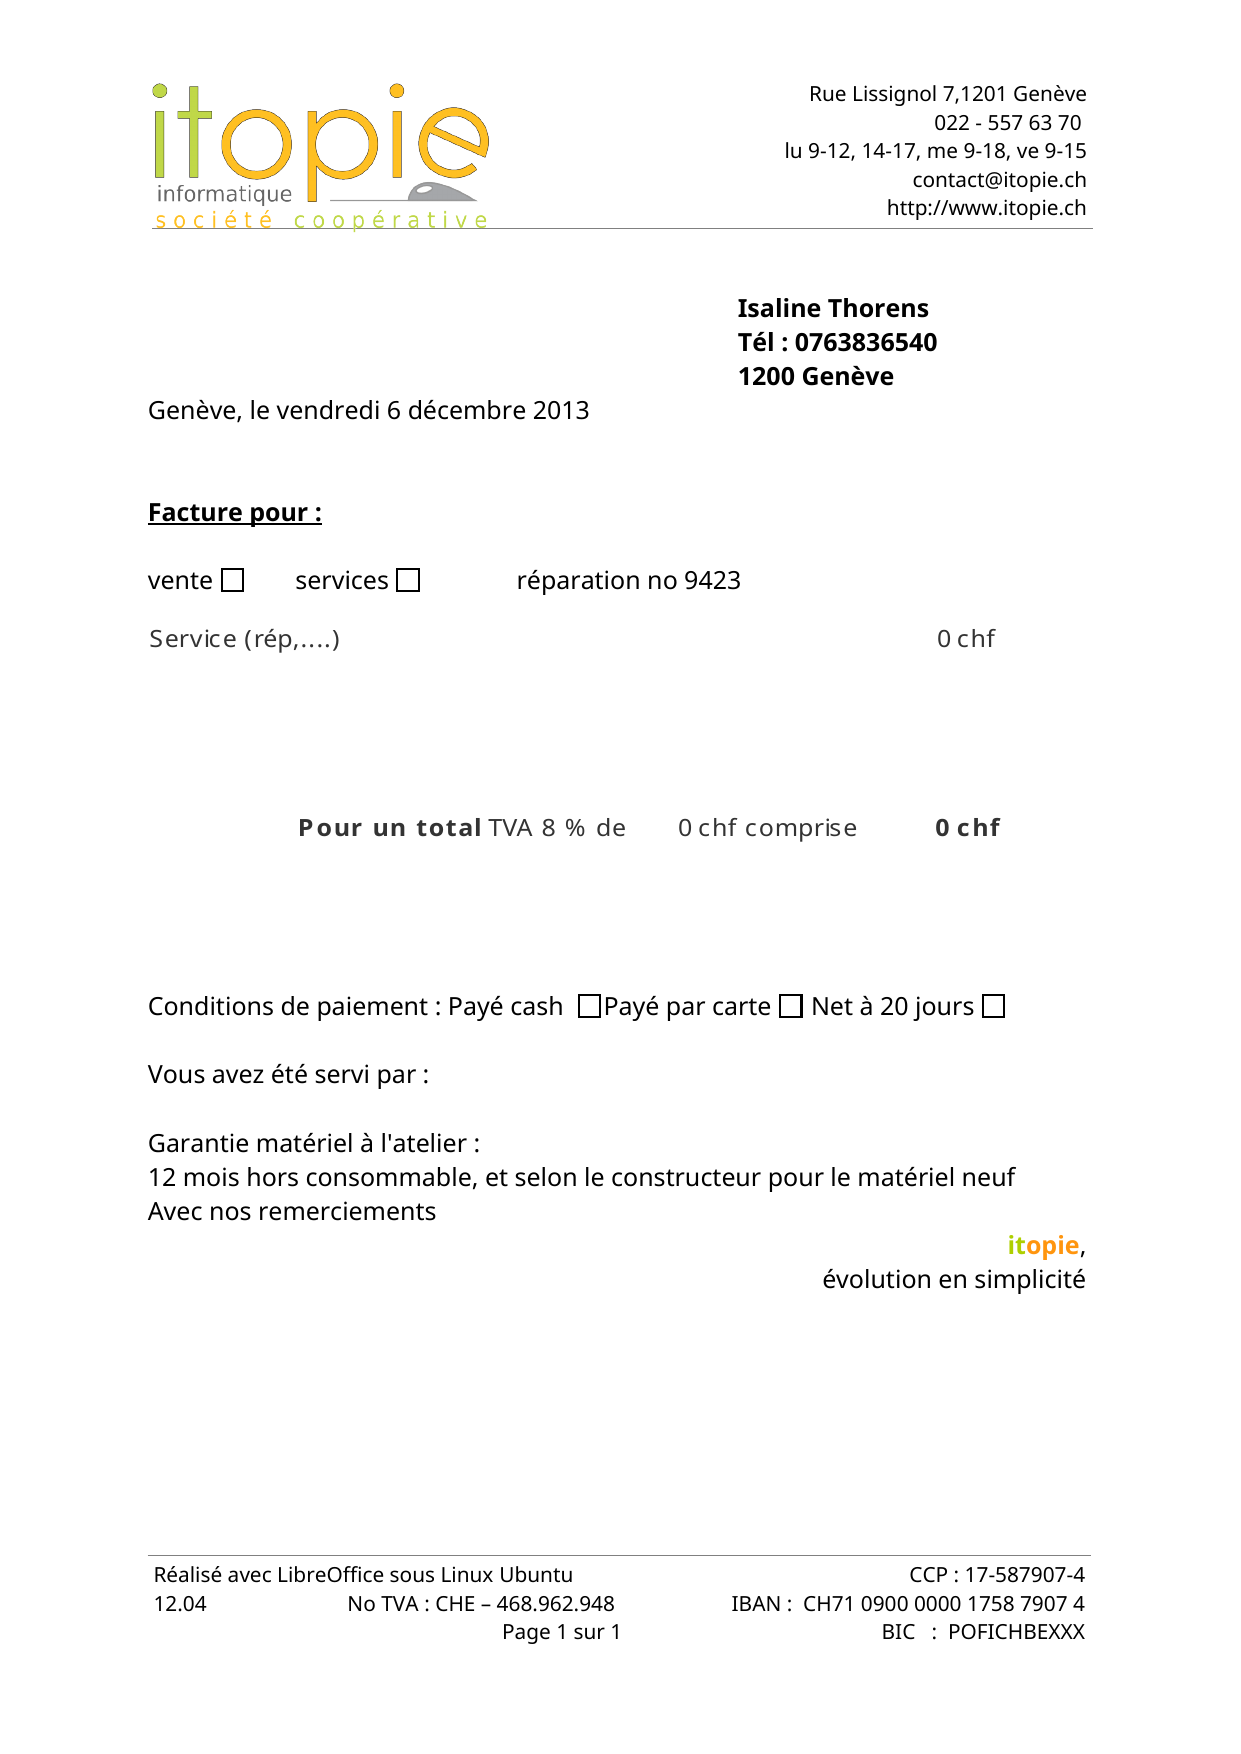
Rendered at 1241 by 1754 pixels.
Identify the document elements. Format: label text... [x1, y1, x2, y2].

text Facture pour : [148, 495, 1093, 529]
text itopie, [148, 1227, 1093, 1262]
text 12 mois hors consommable, et selon le constructeur pour le matériel neuf [148, 1159, 1093, 1193]
text Tél : 0763836540 [148, 324, 1093, 358]
text 1200 Genève [148, 358, 1093, 392]
text évolution en simplicité [148, 1262, 1093, 1296]
text Genève, le vendredi 6 décembre 2013 [148, 392, 1093, 427]
text Avec nos remerciements [148, 1193, 1093, 1227]
text Isaline Thorens [148, 290, 1093, 324]
text vente services réparation no 9423 [148, 563, 1093, 597]
text Conditions de paiement : Payé cash Payé par carte Net à 20 jours [148, 989, 1093, 1023]
picture [138, 72, 500, 244]
text Garantie matériel à l'atelier : [148, 1125, 1093, 1159]
text Vous avez été servi par : [148, 1057, 1093, 1091]
